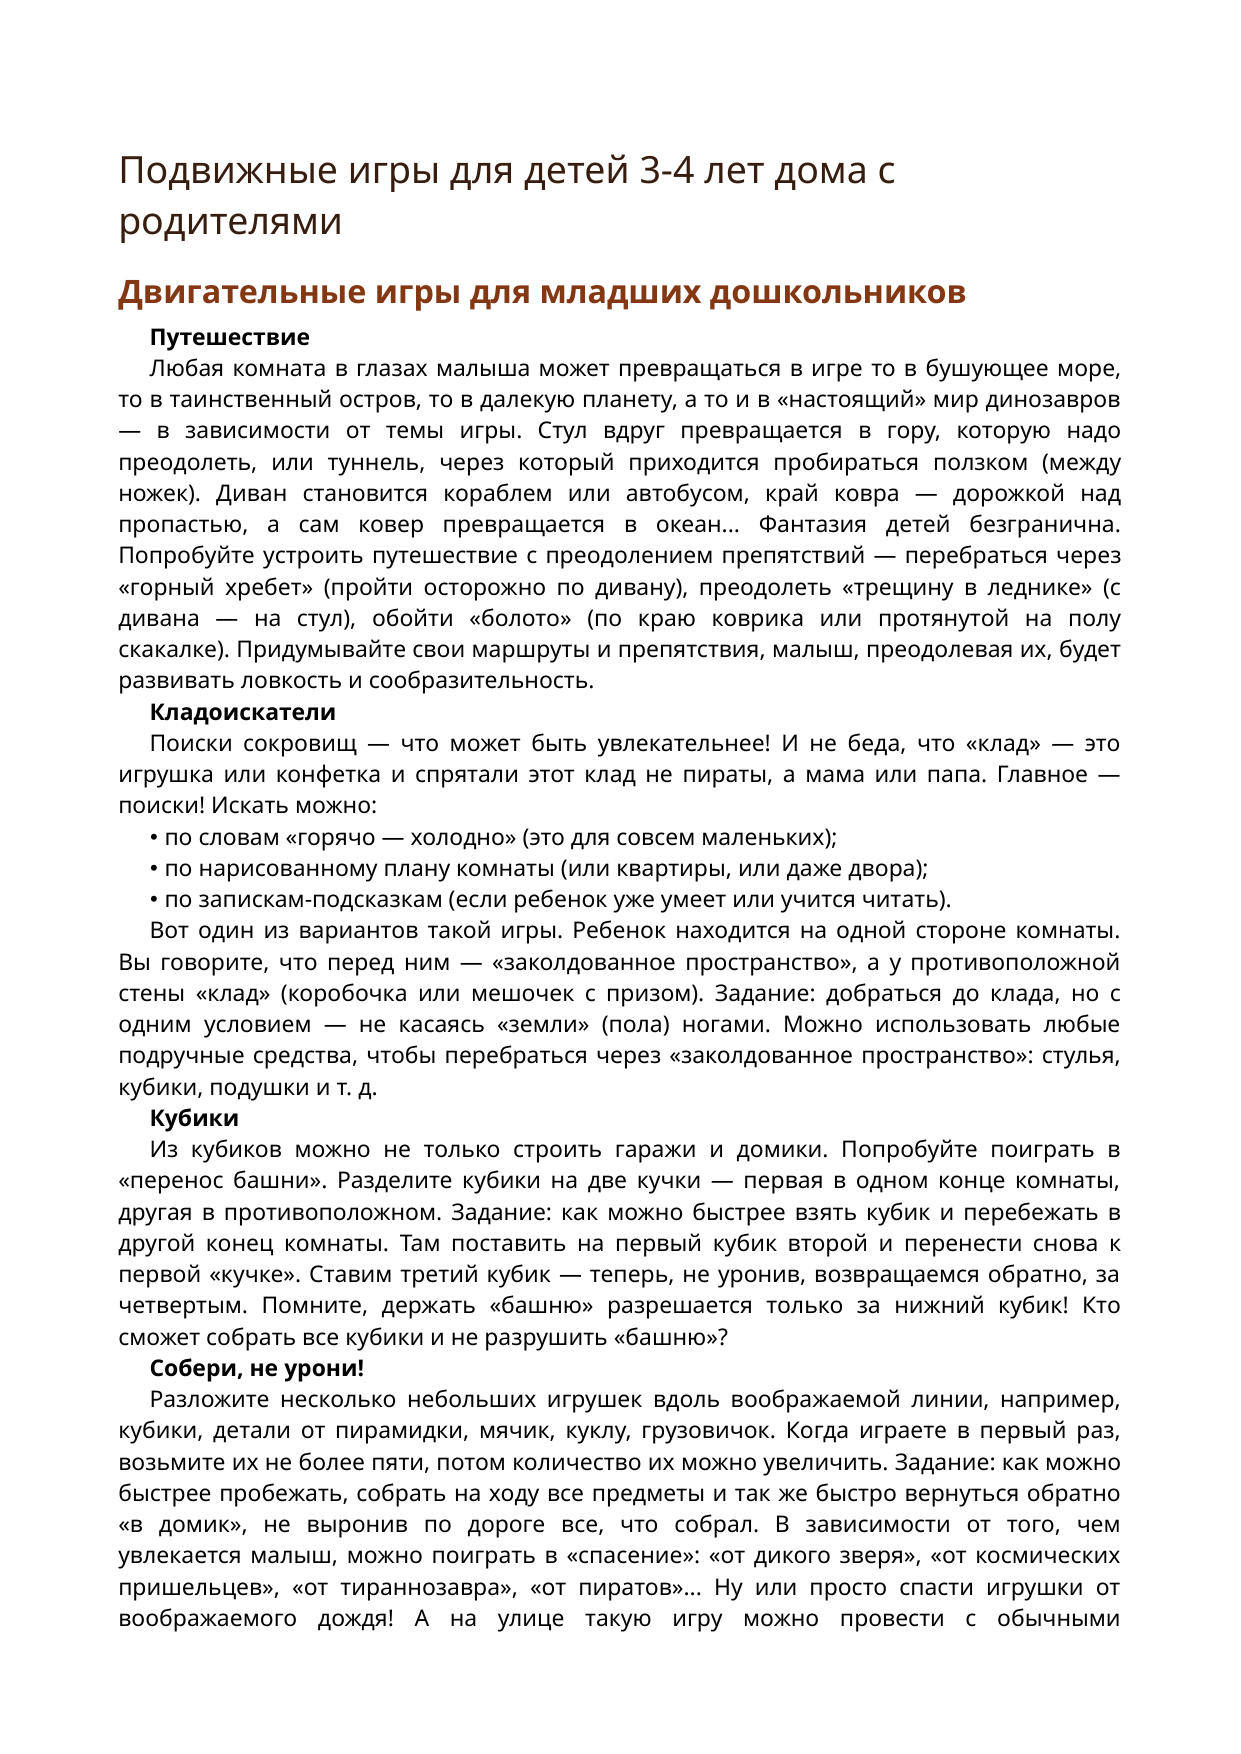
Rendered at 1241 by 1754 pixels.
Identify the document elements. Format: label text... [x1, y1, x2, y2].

text • по словам «горячо — холодно» (это для совсем маленьких); [118, 820, 1122, 852]
text Путешествие [118, 320, 1122, 352]
subtitle Подвижные игры для детей 3-4 лет дома с родителями [118, 143, 1122, 245]
subtitle Двигательные игры для младших дошкольников [118, 269, 1122, 313]
text Кладоискатели [118, 695, 1122, 727]
text • по нарисованному плану комнаты (или квартиры, или даже двора); [118, 852, 1122, 883]
text Вот один из вариантов такой игры. Ребенок находится на одной стороне комнаты. Вы говорите, что перед ним — «заколдованное пространство», а у противоположной стены «клад» (коробочка или мешочек с призом). Задание: добраться до клада, но с одним условием — не касаясь «земли» (пола) ногами. Можно использовать любые подручные средства, чтобы перебраться через «заколдованное пространство»: стулья, кубики, подушки и т. д. [118, 914, 1122, 1102]
text Поиски сокровищ — что может быть увлекательнее! И не беда, что «клад» — это игрушка или конфетка и спрятали этот клад не пираты, а мама или папа. Главное — поиски! Искать можно: [118, 727, 1122, 820]
text Разложите несколько небольших игрушек вдоль воображаемой линии, например, кубики, детали от пирамидки, мячик, куклу, грузовичок. Когда играете в первый раз, возьмите их не более пяти, потом количество их можно увеличить. Задание: как можно быстрее пробежать, собрать на ходу все предметы и так же быстро вернуться обратно «в домик», не выронив по дороге все, что собрал. В зависимости от того, чем увлекается малыш, можно поиграть в «спасение»: «от дикого зверя», «от космических пришельцев», «от тираннозавра», «от пиратов»... Ну или просто спасти игрушки от воображаемого дождя! А на улице такую игру можно провести с обычными [118, 1383, 1122, 1633]
text Собери, не урони! [118, 1352, 1122, 1383]
text Кубики [118, 1102, 1122, 1133]
text • по запискам-подсказкам (если ребенок уже умеет или учится читать). [118, 883, 1122, 914]
text Из кубиков можно не только строить гаражи и домики. Попробуйте поиграть в «перенос башни». Разделите кубики на две кучки — первая в одном конце комнаты, другая в противоположном. Задание: как можно быстрее взять кубик и перебежать в другой конец комнаты. Там поставить на первый кубик второй и перенести снова к первой «кучке». Ставим третий кубик — теперь, не уронив, возвращаемся обратно, за четвертым. Помните, держать «башню» разрешается только за нижний кубик! Кто сможет собрать все кубики и не разрушить «башню»? [118, 1133, 1122, 1352]
text Любая комната в глазах малыша может превращаться в игре то в бушующее море, то в таинственный остров, то в далекую планету, а то и в «настоящий» мир динозавров — в зависимости от темы игры. Стул вдруг превращается в гору, которую надо преодолеть, или туннель, через который приходится пробираться ползком (между ножек). Диван становится кораблем или автобусом, край ковра — дорожкой над пропастью, а сам ковер превращается в океан... Фантазия детей безгранична. Попробуйте устроить путешествие с преодолением препятствий — перебраться через «горный хребет» (пройти осторожно по дивану), преодолеть «трещину в леднике» (с дивана — на стул), обойти «болото» (по краю коврика или протянутой на полу скакалке). Придумывайте свои маршруты и препятствия, малыш, преодолевая их, будет развивать ловкость и сообразительность. [118, 352, 1122, 695]
